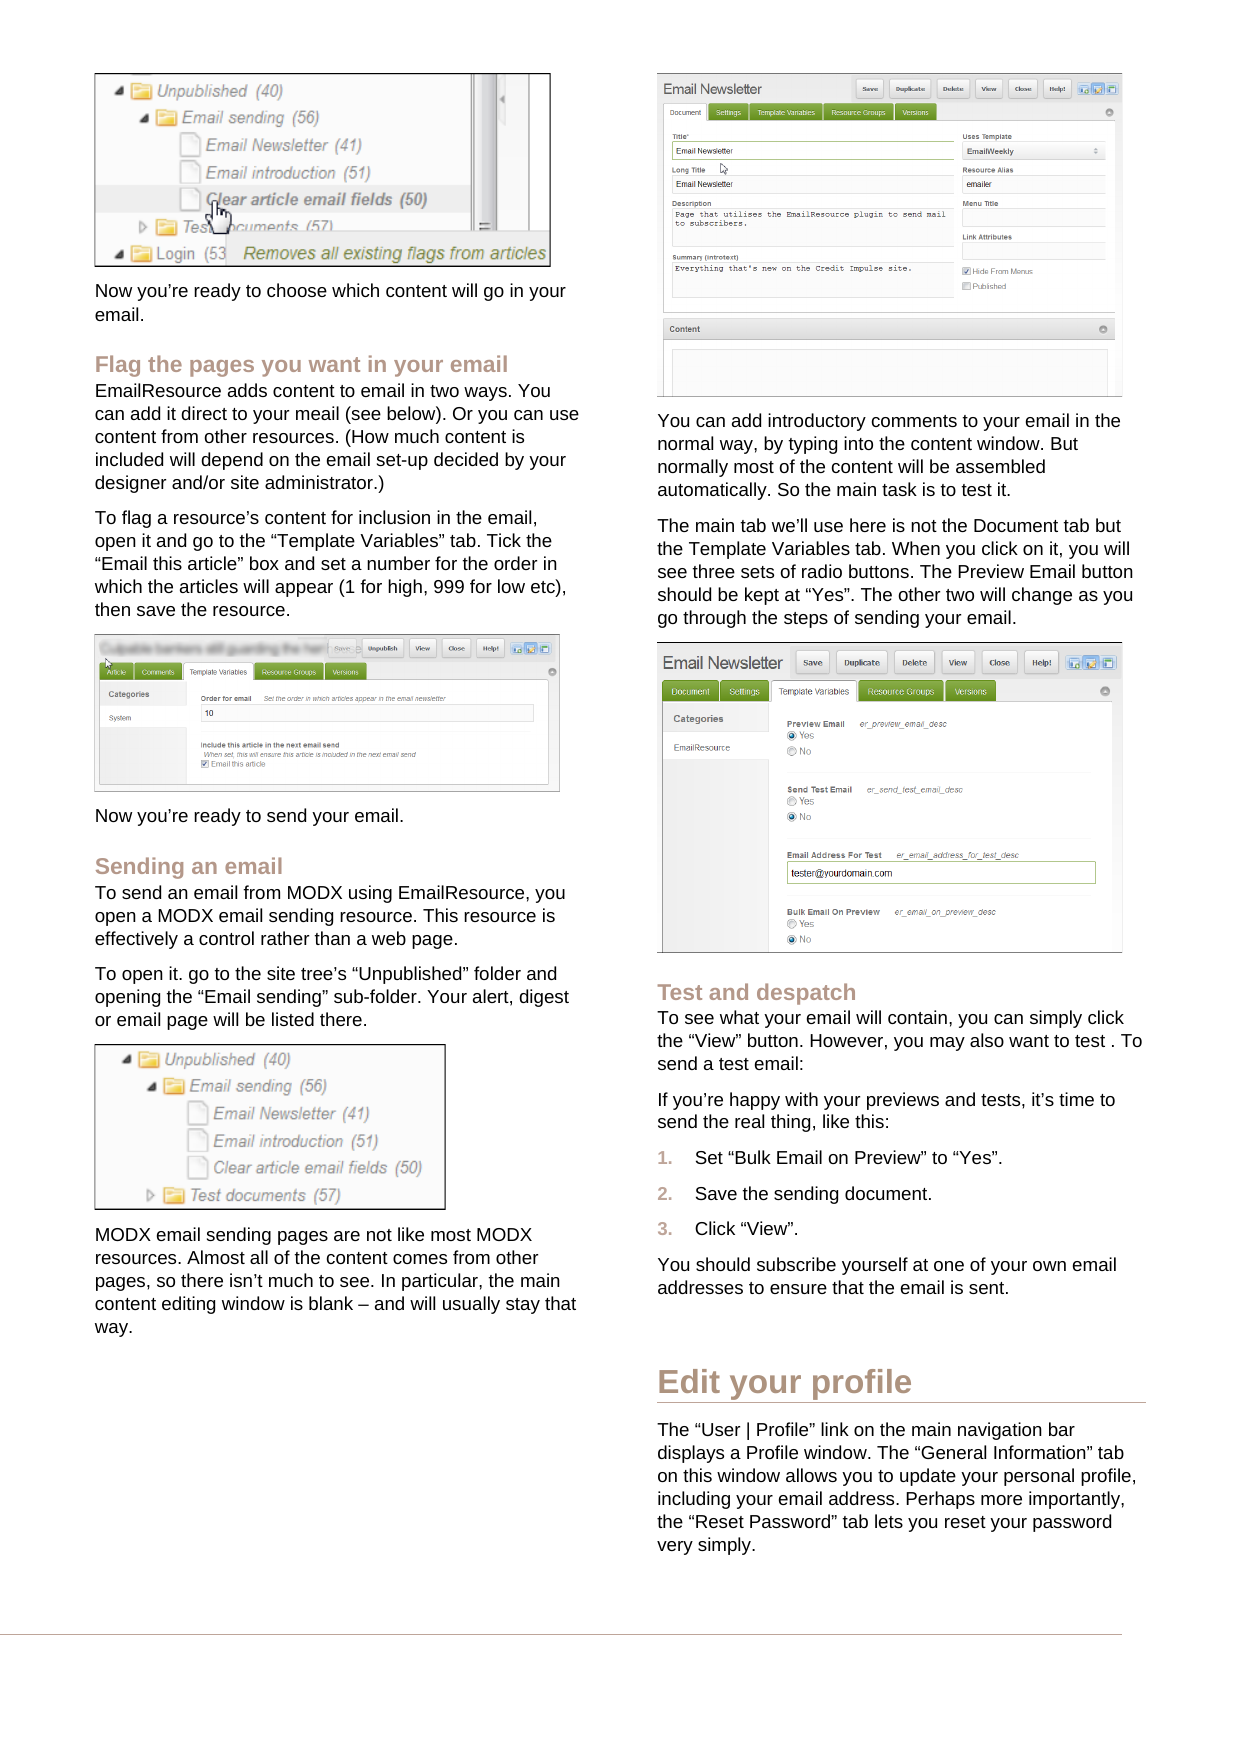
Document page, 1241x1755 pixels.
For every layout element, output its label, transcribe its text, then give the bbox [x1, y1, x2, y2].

text You should subscribe yourself at one of your own email addresses to ensure that the email is sent. [657, 1253, 1146, 1298]
subtitle Edit your profile [657, 1362, 1146, 1402]
subtitle Test and despatch [657, 979, 1146, 1005]
text To flag a resource’s content for inclusion in the email, open it and go to the “Template Variables” tab. Tick the “Email this article” box and set a number for the order in which the articles will appear (1 for high, 999 for low etc), then save the resource. [94, 507, 583, 621]
text You can add introductory comments to your email in the normal way, by typing into the content window. But normally most of the content will be assembled automatically. So the main task is to test it. [657, 410, 1146, 501]
text EmailResource adds content to email in two ways. You can add it direct to your meail (see below). Or you can use content from other resources. (How much content is included will depend on the email set-up decided by your designer and/or site administrator.) [94, 379, 583, 493]
text To see what your email will contain, you can simply click the “View” button. However, you may also want to test . To send a test email: [657, 1007, 1146, 1074]
text If you’re happy with your previews and tests, it’s time to send the real thing, like this: [657, 1088, 1146, 1133]
text Now you’re ready to send your email. [94, 805, 583, 827]
text The main tab we’ll use here is not the Document tab but the Template Variables tab. When you click on it, you will see three sets of radio buttons. The Preview Email button should be kept at “Yes”. The other two will change as you go through the steps of sending your email. [657, 515, 1146, 628]
list Set “Bulk Email on Preview” to “Yes”. [657, 1147, 1146, 1168]
text To open it. go to the site tree’s “Unpublished” folder and opening the “Email sending” sub-folder. Your alert, digest or email page will be listed there. [94, 963, 583, 1031]
text To send an email from MODX using EmailResource, you open a MODX email sending resource. This resource is effectively a control rather than a web page. [94, 881, 583, 949]
list Save the sending document. [657, 1182, 1146, 1204]
subtitle Sending an email [94, 853, 583, 880]
subtitle Flag the pages you want in your email [94, 351, 583, 378]
text MODX email sending pages are not like most MODX resources. Almost all of the content comes from other pages, so there isn’t much to see. In particular, the main content editing window is blank – and will usually stay that way. [94, 1223, 583, 1337]
list Click “View”. [657, 1218, 1146, 1239]
text Now you’re ready to choose which content will go in your email. [94, 280, 583, 325]
text The “User | Profile” link on the main navigation bar displays a Profile window. The “General Information” tab on this window allows you to update your personal profile, including your email address. Perhaps more importantly, the “Reset Password” tab lets you reset your password very simply. [657, 1419, 1146, 1555]
